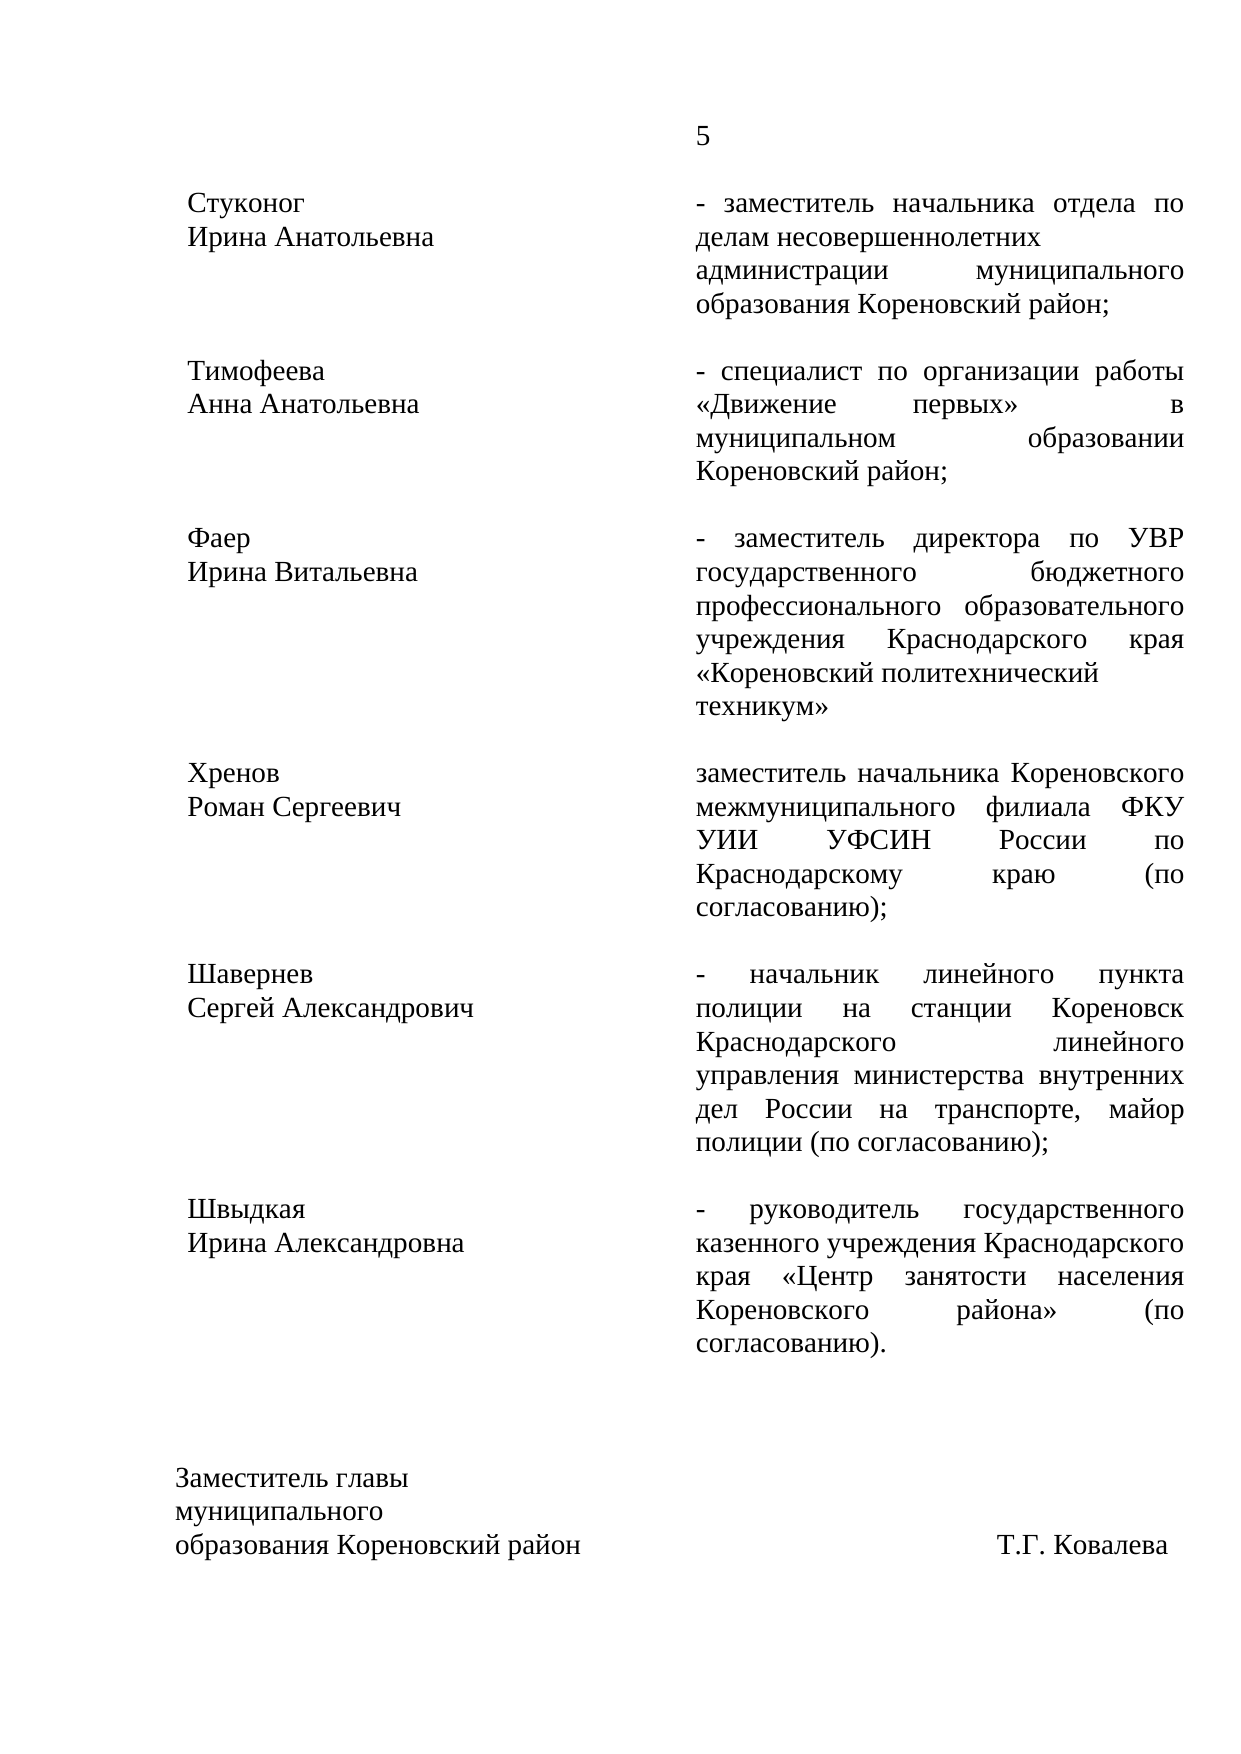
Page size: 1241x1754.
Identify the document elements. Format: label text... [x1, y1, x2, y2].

text Заместитель главы [175, 1460, 1175, 1493]
table_cell заместитель начальника Кореновского межмуниципального филиала ФКУ УИИ УФСИН России по Краснодарскому краю (по согласованию); [684, 755, 1196, 957]
text образования Кореновский район Т.Г. Ковалева [175, 1527, 1175, 1560]
table_cell Стуконог Ирина Анатольевна [176, 118, 684, 353]
table_cell Фаер Ирина Витальевна [176, 521, 684, 755]
text муниципального [175, 1493, 1175, 1527]
table_cell - руководитель государственного казенного учреждения Краснодарского края «Центр занятости населения Кореновского района» (по согласованию). [684, 1191, 1196, 1393]
table_cell - заместитель директора по УВР государственного бюджетного профессионального образовательного учреждения Краснодарского края «Кореновский политехнический техникум» [684, 521, 1196, 755]
table_cell 5 - заместитель начальника отдела по делам несовершеннолетних администрации муниципального образования Кореновский район; [684, 118, 1196, 353]
table_cell Швыдкая Ирина Александровна [176, 1191, 684, 1393]
table_cell Шавернев Сергей Александрович [176, 957, 684, 1191]
table_cell Тимофеева Анна Анатольевна [176, 353, 684, 521]
table_cell - начальник линейного пункта полиции на станции Кореновск Краснодарского линейного управления министерства внутренних дел России на транспорте, майор полиции (по согласованию); [684, 957, 1196, 1191]
table_cell - специалист по организации работы «Движение первых» в муниципальном образовании Кореновский район; [684, 353, 1196, 521]
table_cell Хренов Роман Сергеевич [176, 755, 684, 957]
